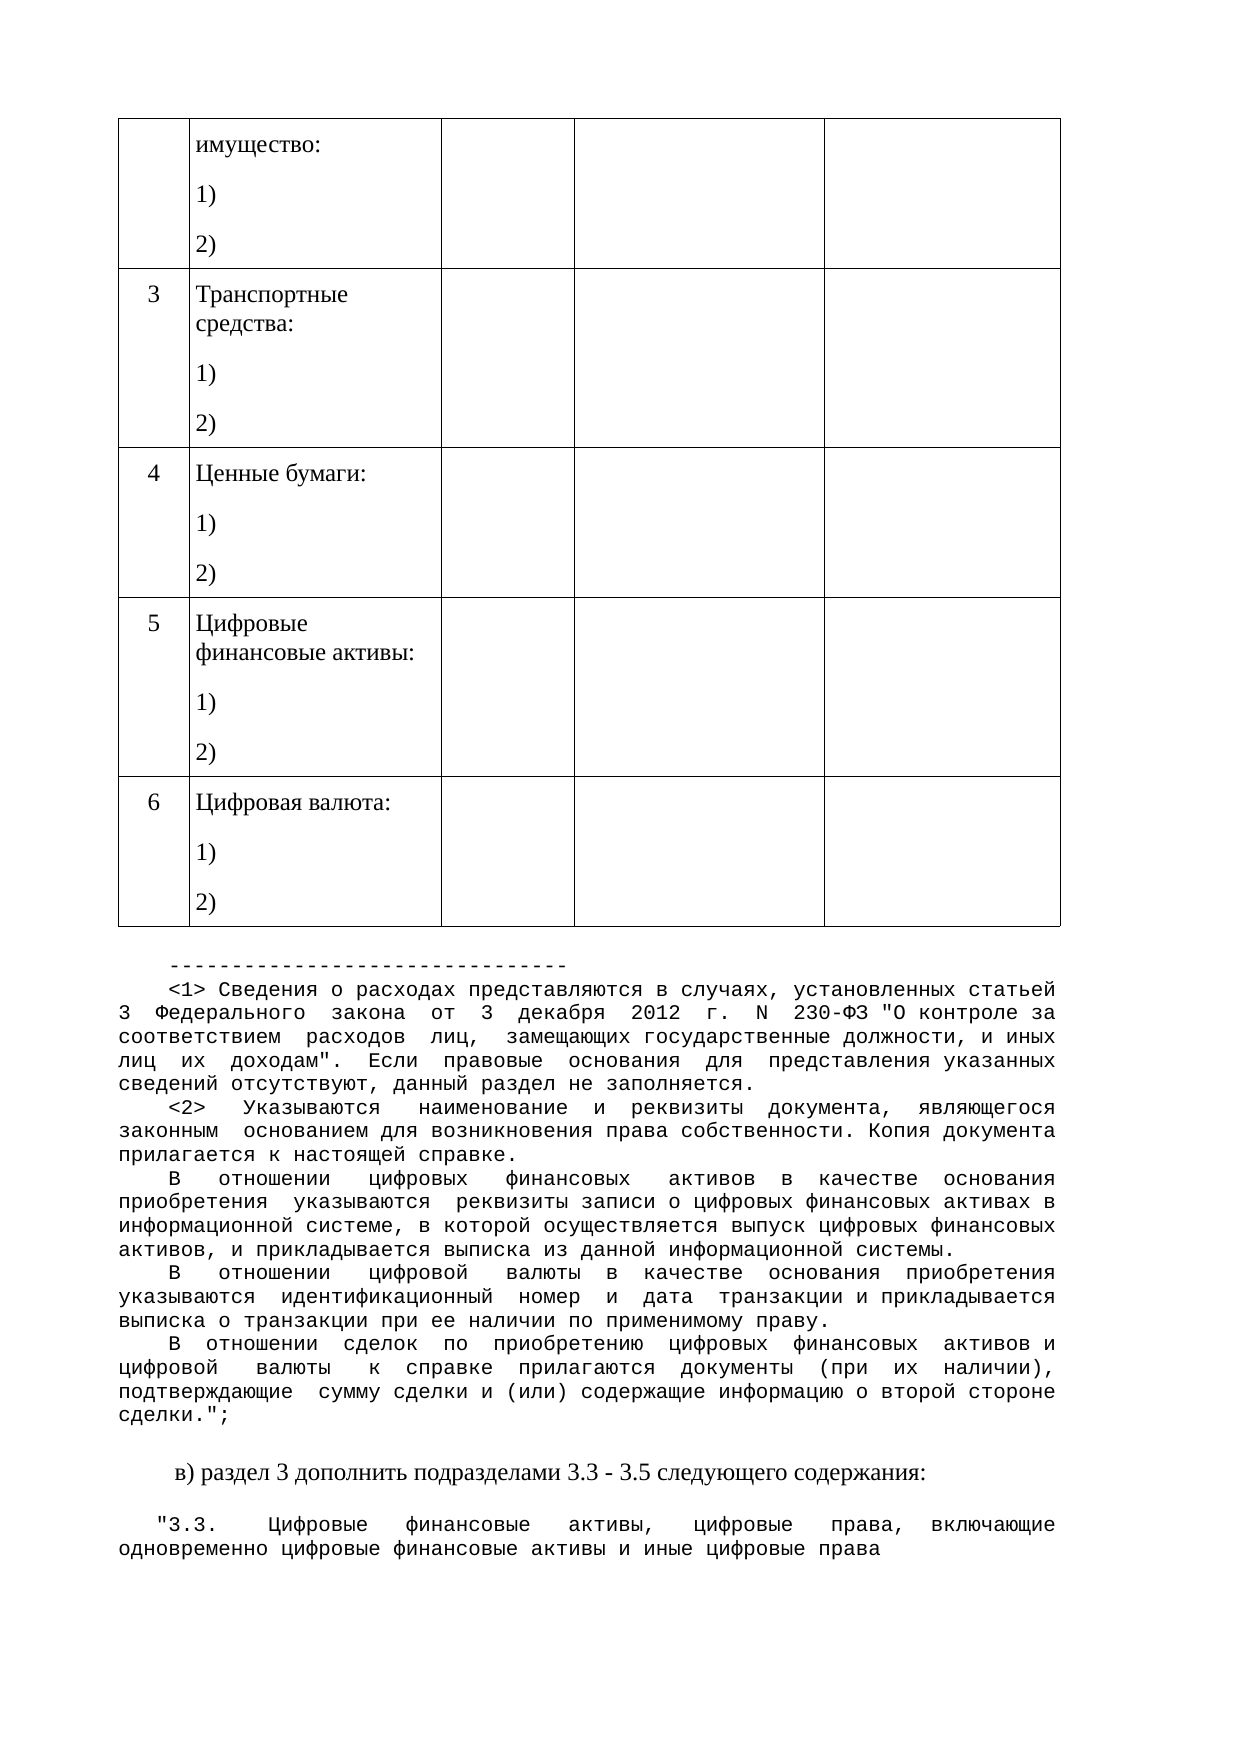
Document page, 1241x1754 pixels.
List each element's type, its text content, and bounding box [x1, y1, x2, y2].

table_cell [119, 347, 189, 397]
table_cell имущество: [190, 119, 441, 168]
table_cell [119, 119, 189, 168]
table_cell [575, 676, 824, 726]
table_cell 1) [190, 168, 441, 218]
table_cell Транспортные средства: [190, 269, 441, 347]
table_cell [575, 168, 824, 218]
table_cell [825, 168, 1060, 218]
table_cell [119, 218, 189, 268]
table_cell 3 [119, 269, 189, 347]
text В отношении сделок по приобретению цифровых финансовых активов и [118, 1333, 1122, 1357]
text -------------------------------- [118, 955, 1122, 979]
table_cell [825, 547, 1060, 597]
table_cell [575, 826, 824, 876]
text активов, и прикладывается выписка из данной информационной системы. [118, 1239, 1122, 1262]
table_cell [442, 448, 574, 497]
table_cell [442, 119, 574, 168]
table_cell [575, 218, 824, 268]
table_cell [442, 397, 574, 447]
table_cell [442, 218, 574, 268]
table_cell [119, 826, 189, 876]
table_cell 5 [119, 598, 189, 676]
table_cell Ценные бумаги: [190, 448, 441, 497]
table_cell [825, 598, 1060, 676]
text законным основанием для возникновения права собственности. Копия документа [118, 1121, 1122, 1144]
table_cell 1) [190, 676, 441, 726]
text цифровой валюты к справке прилагаются документы (при их наличии), [118, 1357, 1122, 1381]
text информационной системе, в которой осуществляется выпуск цифровых финансовых [118, 1215, 1122, 1239]
table_cell 2) [190, 218, 441, 268]
table_cell [575, 448, 824, 497]
table_cell [575, 269, 824, 347]
table_cell [575, 497, 824, 547]
table_cell [825, 347, 1060, 397]
text подтверждающие сумму сделки и (или) содержащие информацию о второй стороне [118, 1381, 1122, 1404]
table_cell [442, 547, 574, 597]
table_cell [119, 497, 189, 547]
table_cell 1) [190, 497, 441, 547]
table_cell [442, 168, 574, 218]
table_cell [442, 347, 574, 397]
table_cell 2) [190, 397, 441, 447]
table_cell [825, 218, 1060, 268]
table_cell Цифровые финансовые активы: [190, 598, 441, 676]
table_cell [442, 826, 574, 876]
table_cell [825, 397, 1060, 447]
table_cell [825, 726, 1060, 776]
text приобретения указываются реквизиты записи о цифровых финансовых активах в [118, 1191, 1122, 1215]
table_cell [119, 168, 189, 218]
table_cell 1) [190, 826, 441, 876]
table_cell [575, 777, 824, 826]
table_cell [119, 547, 189, 597]
table_cell [825, 826, 1060, 876]
table_cell [575, 547, 824, 597]
table_cell 2) [190, 726, 441, 776]
text "3.3. Цифровые финансовые активы, цифровые права, включающие [118, 1514, 1122, 1538]
table_cell [825, 119, 1060, 168]
text одновременно цифровые финансовые активы и иные цифровые права [118, 1538, 1122, 1561]
table_cell [575, 598, 824, 676]
text В отношении цифровых финансовых активов в качестве основания [118, 1168, 1122, 1191]
text <1> Сведения о расходах представляются в случаях, установленных статьей [118, 979, 1122, 1002]
table_cell 6 [119, 777, 189, 826]
table_cell [575, 726, 824, 776]
table_cell 4 [119, 448, 189, 497]
table_cell 1) [190, 347, 441, 397]
table_cell [825, 448, 1060, 497]
text сделки."; [118, 1404, 1122, 1428]
table_cell 2) [190, 547, 441, 597]
text указываются идентификационный номер и дата транзакции и прикладывается [118, 1286, 1122, 1310]
text выписка о транзакции при ее наличии по применимому праву. [118, 1310, 1122, 1333]
text в) раздел 3 дополнить подразделами 3.3 - 3.5 следующего содержания: [118, 1457, 1122, 1485]
table_cell [119, 726, 189, 776]
table_cell [442, 777, 574, 826]
table_cell [442, 269, 574, 347]
table_cell [119, 876, 189, 926]
table_cell [575, 347, 824, 397]
table_cell 2) [190, 876, 441, 926]
table_cell Цифровая валюта: [190, 777, 441, 826]
table_cell [825, 876, 1060, 926]
text лиц их доходам". Если правовые основания для представления указанных [118, 1049, 1122, 1073]
table_cell [442, 726, 574, 776]
table_cell [825, 777, 1060, 826]
table_cell [575, 119, 824, 168]
table_cell [575, 876, 824, 926]
text прилагается к настоящей справке. [118, 1144, 1122, 1168]
table_cell [442, 876, 574, 926]
text сведений отсутствуют, данный раздел не заполняется. [118, 1073, 1122, 1097]
table_cell [442, 676, 574, 726]
table_cell [575, 397, 824, 447]
table_cell [442, 598, 574, 676]
text В отношении цифровой валюты в качестве основания приобретения [118, 1262, 1122, 1286]
table_cell [442, 497, 574, 547]
table_cell [825, 497, 1060, 547]
text соответствием расходов лиц, замещающих государственные должности, и иных [118, 1026, 1122, 1049]
table_cell [825, 269, 1060, 347]
text <2> Указываются наименование и реквизиты документа, являющегося [118, 1097, 1122, 1121]
table_cell [119, 676, 189, 726]
table_cell [825, 676, 1060, 726]
text 3 Федерального закона от 3 декабря 2012 г. N 230-ФЗ "О контроле за [118, 1002, 1122, 1026]
table_cell [119, 397, 189, 447]
